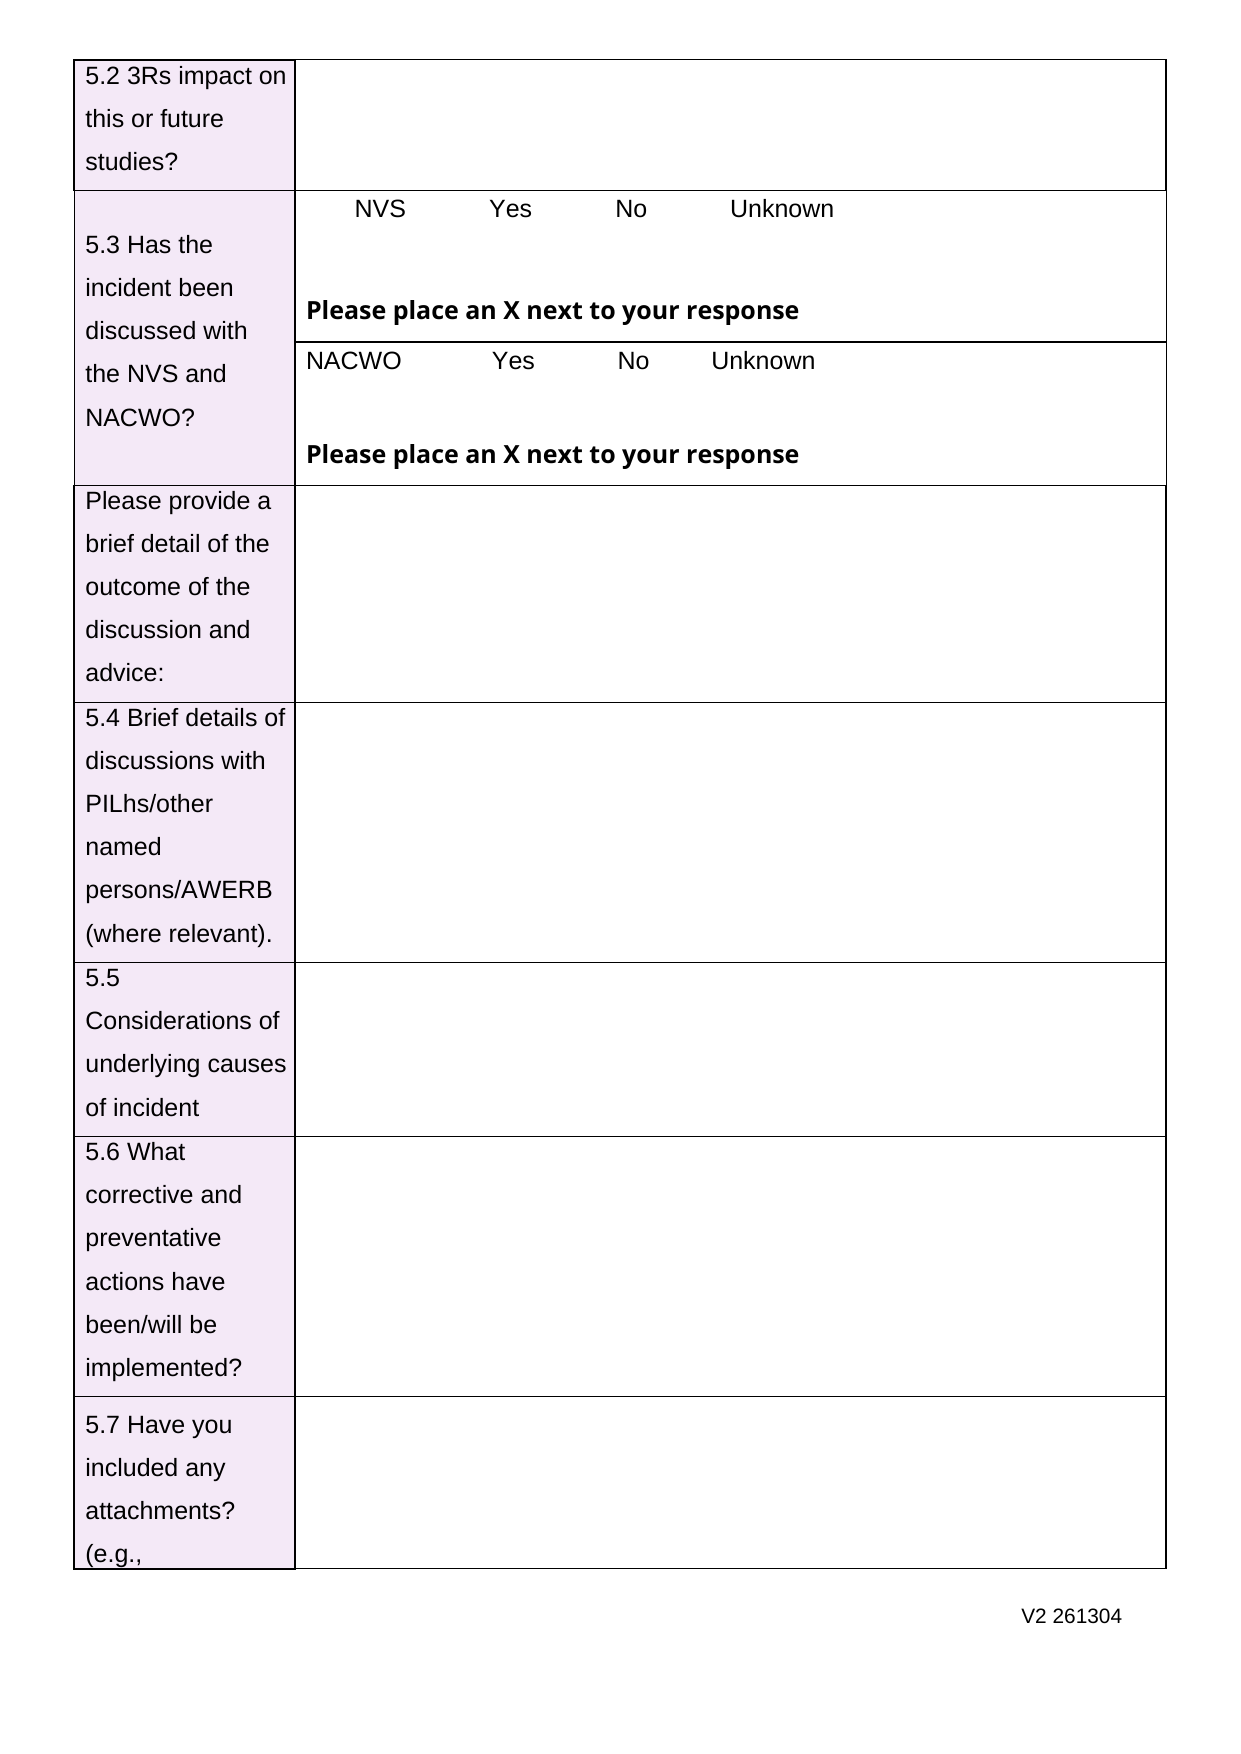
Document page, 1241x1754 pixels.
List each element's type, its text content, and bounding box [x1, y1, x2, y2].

table_cell [296, 963, 1165, 1136]
table_cell [296, 703, 1165, 962]
table_cell 5.5 Considerations of underlying causes of incident [75, 963, 294, 1136]
table_cell Please provide a brief detail of the outcome of the discussion and advice: [75, 486, 294, 701]
table_cell 5.6 What corrective and preventative actions have been/will be implemented? [75, 1137, 294, 1396]
table_cell 5.4 Brief details of discussions with PILhs/other named persons/AWERB (where relevant). [75, 703, 294, 962]
table_cell [296, 486, 1165, 701]
table_cell 5.7 Have you included any attachments? (e.g., [75, 1397, 294, 1568]
table_cell [296, 1137, 1165, 1396]
table_cell 5.2 3Rs impact on this or future studies? [75, 61, 294, 190]
table_cell 5.3 Has the incident been discussed with the NVS and NACWO? [75, 191, 294, 485]
table_cell NACWO Yes No Unknown Please place an X next to your response [296, 343, 1166, 485]
table_cell [296, 1397, 1165, 1568]
table_cell NVS Yes No Unknown Please place an X next to your response [296, 191, 1166, 341]
table_cell [296, 60, 1165, 190]
